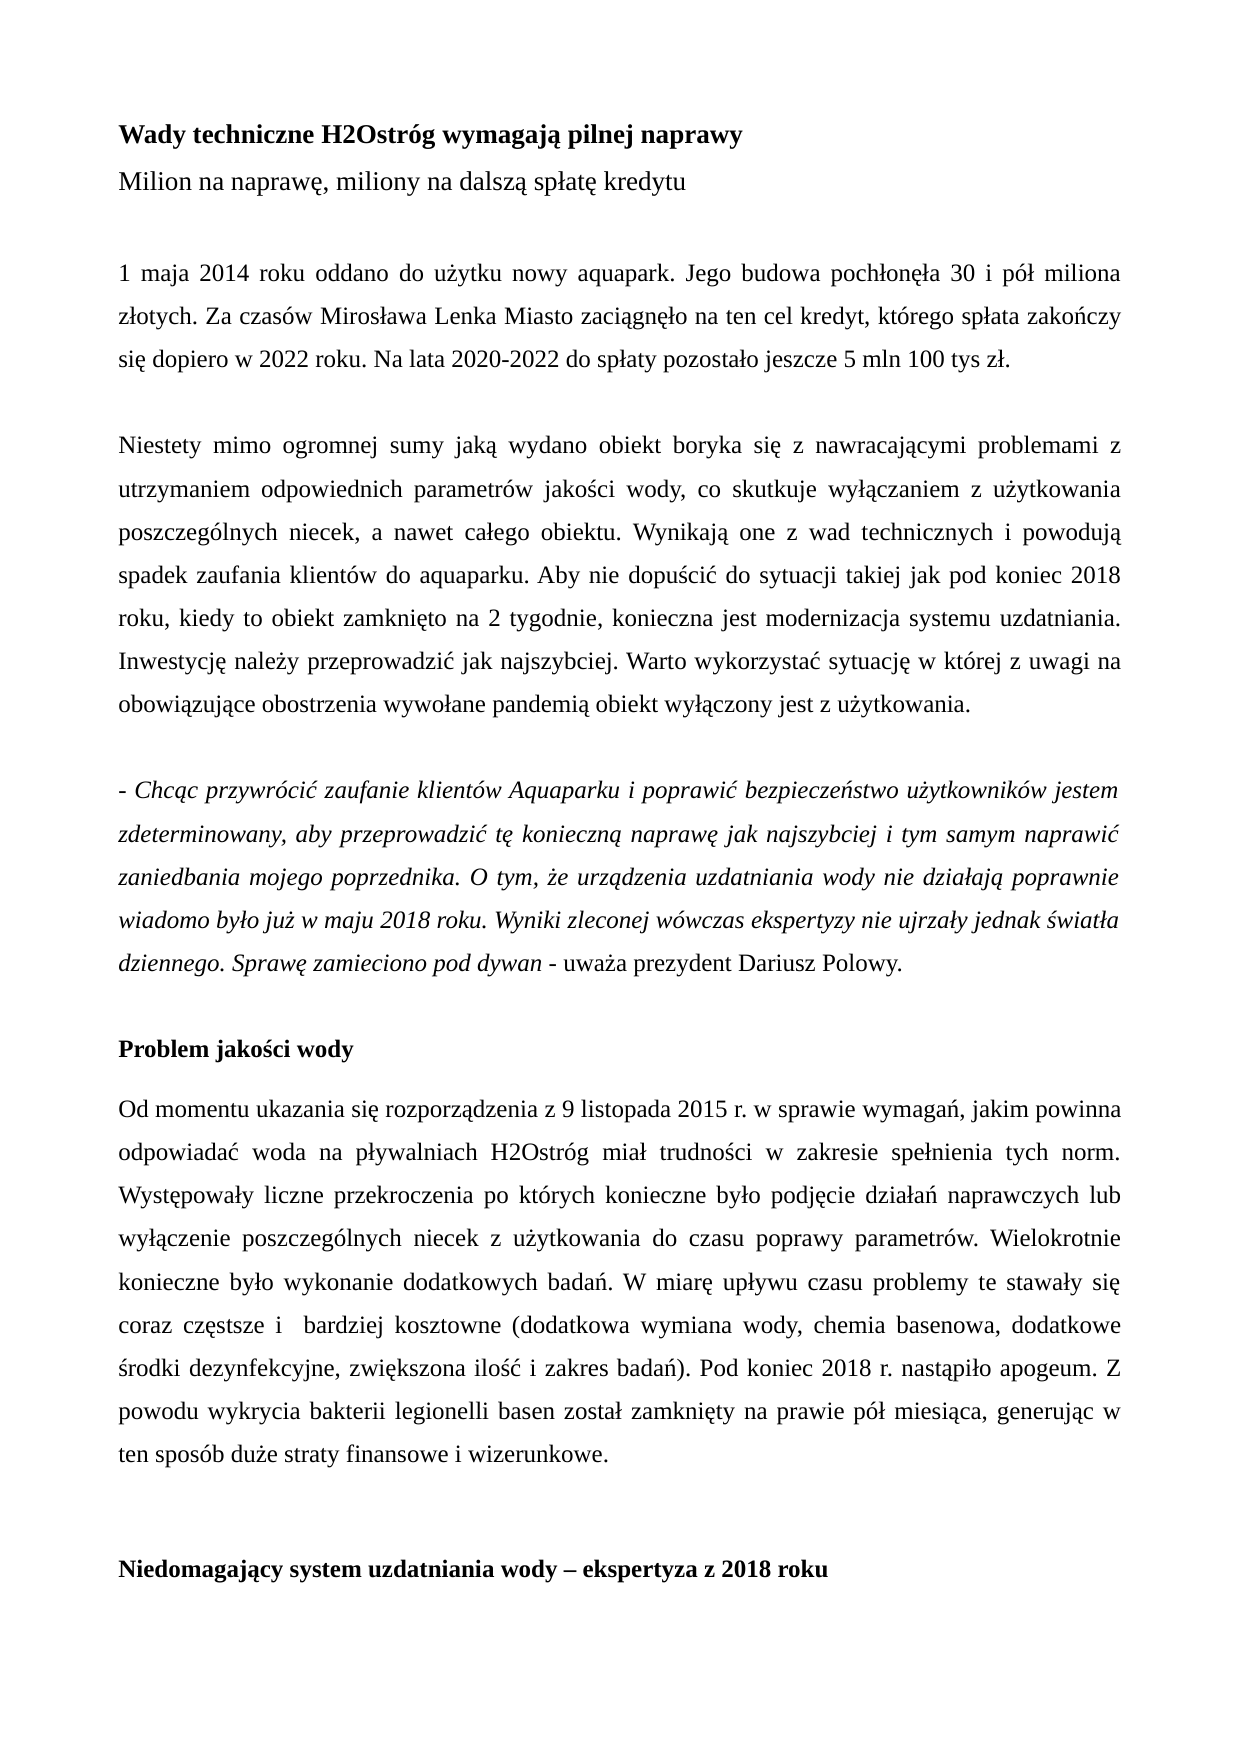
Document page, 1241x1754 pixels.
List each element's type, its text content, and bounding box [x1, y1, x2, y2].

list Wady techniczne H2Ostróg wymagają pilnej naprawy Milion na naprawę, miliony na dalszą spłatę kredytu [118, 118, 1122, 196]
text Od momentu ukazania się rozporządzenia z 9 listopada 2015 r. w sprawie wymagań, jakim powinna odpowiadać woda na pływalniach H2Ostróg miał trudności w zakresie spełnienia tych norm. Występowały liczne przekroczenia po których konieczne było podjęcie działań naprawczych lub wyłączenie poszczególnych niecek z użytkowania do czasu poprawy parametrów. Wielokrotnie konieczne było wykonanie dodatkowych badań. W miarę upływu czasu problemy te stawały się coraz częstsze i bardziej kosztowne (dodatkowa wymiana wody, chemia basenowa, dodatkowe środki dezynfekcyjne, zwiększona ilość i zakres badań). Pod koniec 2018 r. nastąpiło apogeum. Z powodu wykrycia bakterii legionelli basen został zamknięty na prawie pół miesiąca, generując w ten sposób duże straty finansowe i wizerunkowe. [118, 1094, 1122, 1468]
list Niestety mimo ogromnej sumy jaką wydano obiekt boryka się z nawracającymi problemami z utrzymaniem odpowiednich parametrów jakości wody, co skutkuje wyłączaniem z użytkowania poszczególnych niecek, a nawet całego obiektu. Wynikają one z wad technicznych i powodują spadek zaufania klientów do aquaparku. Aby nie dopuścić do sytuacji takiej jak pod koniec 2018 roku, kiedy to obiekt zamknięto na 2 tygodnie, konieczna jest modernizacja systemu uzdatniania. Inwestycję należy przeprowadzić jak najszybciej. Warto wykorzystać sytuację w której z uwagi na obowiązujące obostrzenia wywołane pandemią obiekt wyłączony jest z użytkowania. [118, 431, 1122, 718]
list Problem jakości wody [118, 1034, 1122, 1063]
list 1 maja 2014 roku oddano do użytku nowy aquapark. Jego budowa pochłonęła 30 i pół miliona złotych. Za czasów Mirosława Lenka Miasto zaciągnęło na ten cel kredyt, którego spłata zakończy się dopiero w 2022 roku. Na lata 2020-2022 do spłaty pozostało jeszcze 5 mln 100 tys zł. [118, 258, 1122, 373]
list - Chcąc przywrócić zaufanie klientów Aquaparku i poprawić bezpieczeństwo użytkowników jestem zdeterminowany, aby przeprowadzić tę konieczną naprawę jak najszybciej i tym samym naprawić zaniedbania mojego poprzednika. O tym, że urządzenia uzdatniania wody nie działają poprawnie wiadomo było już w maju 2018 roku. Wyniki zleconej wówczas ekspertyzy nie ujrzały jednak światła dziennego. Sprawę zamieciono pod dywan - uważa prezydent Dariusz Polowy. [118, 776, 1122, 977]
list Niedomagający system uzdatniania wody – ekspertyza z 2018 roku [118, 1554, 1122, 1583]
